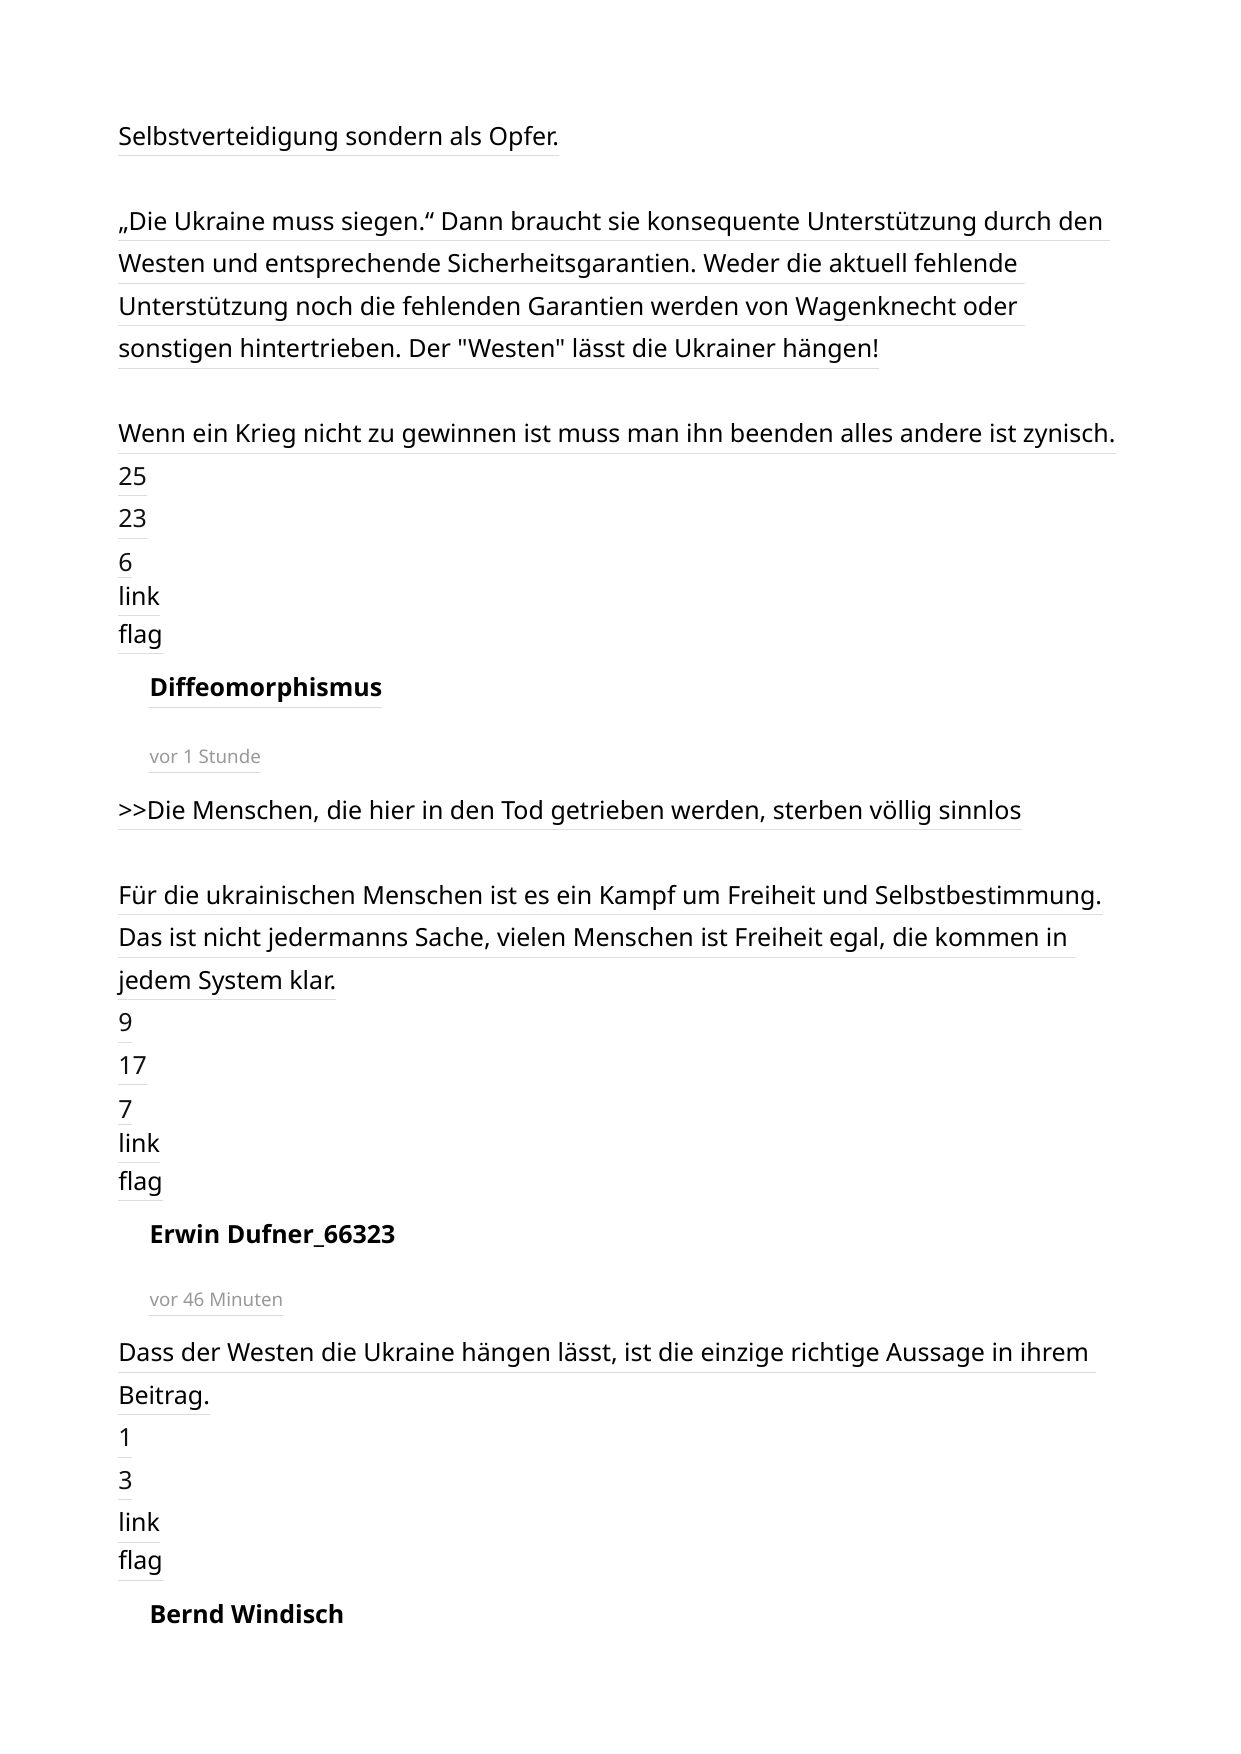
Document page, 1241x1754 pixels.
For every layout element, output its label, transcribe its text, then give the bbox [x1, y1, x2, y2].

text flag [118, 1543, 1122, 1581]
text 9 [118, 1005, 1122, 1043]
text link [118, 1125, 1122, 1163]
text 25 [118, 458, 1122, 496]
text 6 [118, 543, 1122, 578]
text link [118, 1505, 1122, 1543]
text 7 [118, 1090, 1122, 1125]
text 17 [118, 1047, 1122, 1085]
text flag [118, 616, 1122, 654]
text Dass der Westen die Ukraine hängen lässt, ist die einzige richtige Aussage in ihrem Beitrag. [118, 1335, 1122, 1415]
text >>Die Menschen, die hier in den Tod getrieben werden, sterben völlig sinnlos Für die ukrainischen Menschen ist es ein Kampf um Freiheit und Selbstbestimmung. Das ist nicht jedermanns Sache, vielen Menschen ist Freiheit egal, die kommen in jedem System klar. [118, 792, 1122, 1000]
text 23 [118, 501, 1122, 539]
text link [118, 578, 1122, 616]
text vor 46 Minuten [149, 1286, 1117, 1316]
text 3 [118, 1462, 1122, 1500]
text 1 [118, 1420, 1122, 1458]
text Bernd Windisch [149, 1596, 1122, 1631]
text Selbstverteidigung sondern als Opfer. „Die Ukraine muss siegen.“ Dann braucht sie konsequente Unterstützung durch den Westen und entsprechende Sicherheitsgarantien. Weder die aktuell fehlende Unterstützung noch die fehlenden Garantien werden von Wagenknecht oder sonstigen hintertrieben. Der "Westen" lässt die Ukrainer hängen! Wenn ein Krieg nicht zu gewinnen ist muss man ihn beenden alles andere ist zynisch. [118, 118, 1122, 454]
text Diffeomorphismus [149, 670, 1122, 708]
text vor 1 Stunde [149, 744, 1117, 773]
text flag [118, 1163, 1122, 1201]
text Erwin Dufner_66323 [149, 1217, 1122, 1251]
